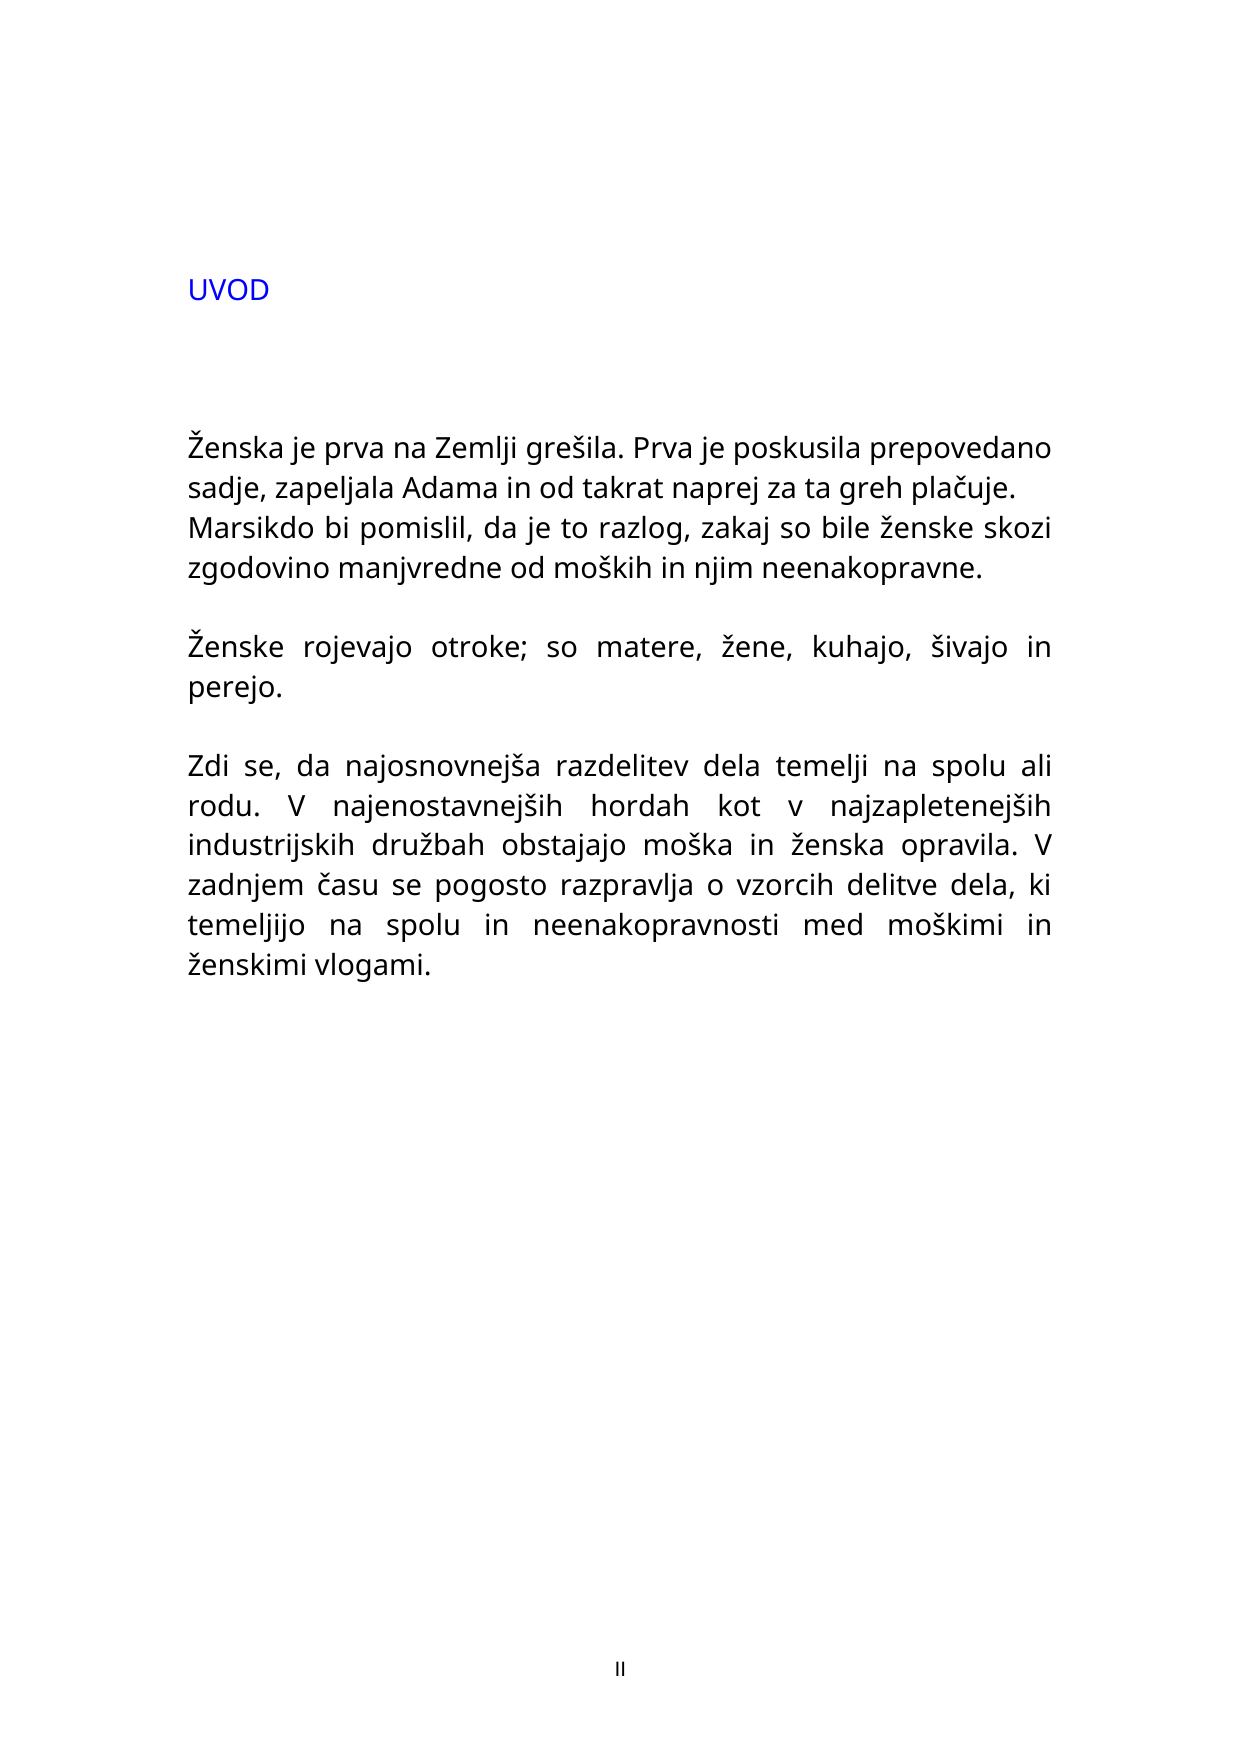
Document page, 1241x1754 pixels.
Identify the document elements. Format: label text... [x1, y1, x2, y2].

subtitle UVOD [187, 269, 1053, 309]
text Ženske rojevajo otroke; so matere, žene, kuhajo, šivajo in perejo. [187, 626, 1053, 706]
text Ženska je prva na Zemlji grešila. Prva je poskusila prepovedano sadje, zapeljala Adama in od takrat naprej za ta greh plačuje. [187, 428, 1053, 507]
text Zdi se, da najosnovnejša razdelitev dela temelji na spolu ali rodu. V najenostavnejših hordah kot v najzapletenejših industrijskih družbah obstajajo moška in ženska opravila. V zadnjem času se pogosto razpravlja o vzorcih delitve dela, ki temeljijo na spolu in neenakopravnosti med moškimi in ženskimi vlogami. [187, 745, 1053, 983]
text Marsikdo bi pomislil, da je to razlog, zakaj so bile ženske skozi zgodovino manjvredne od moških in njim neenakopravne. [187, 507, 1053, 587]
